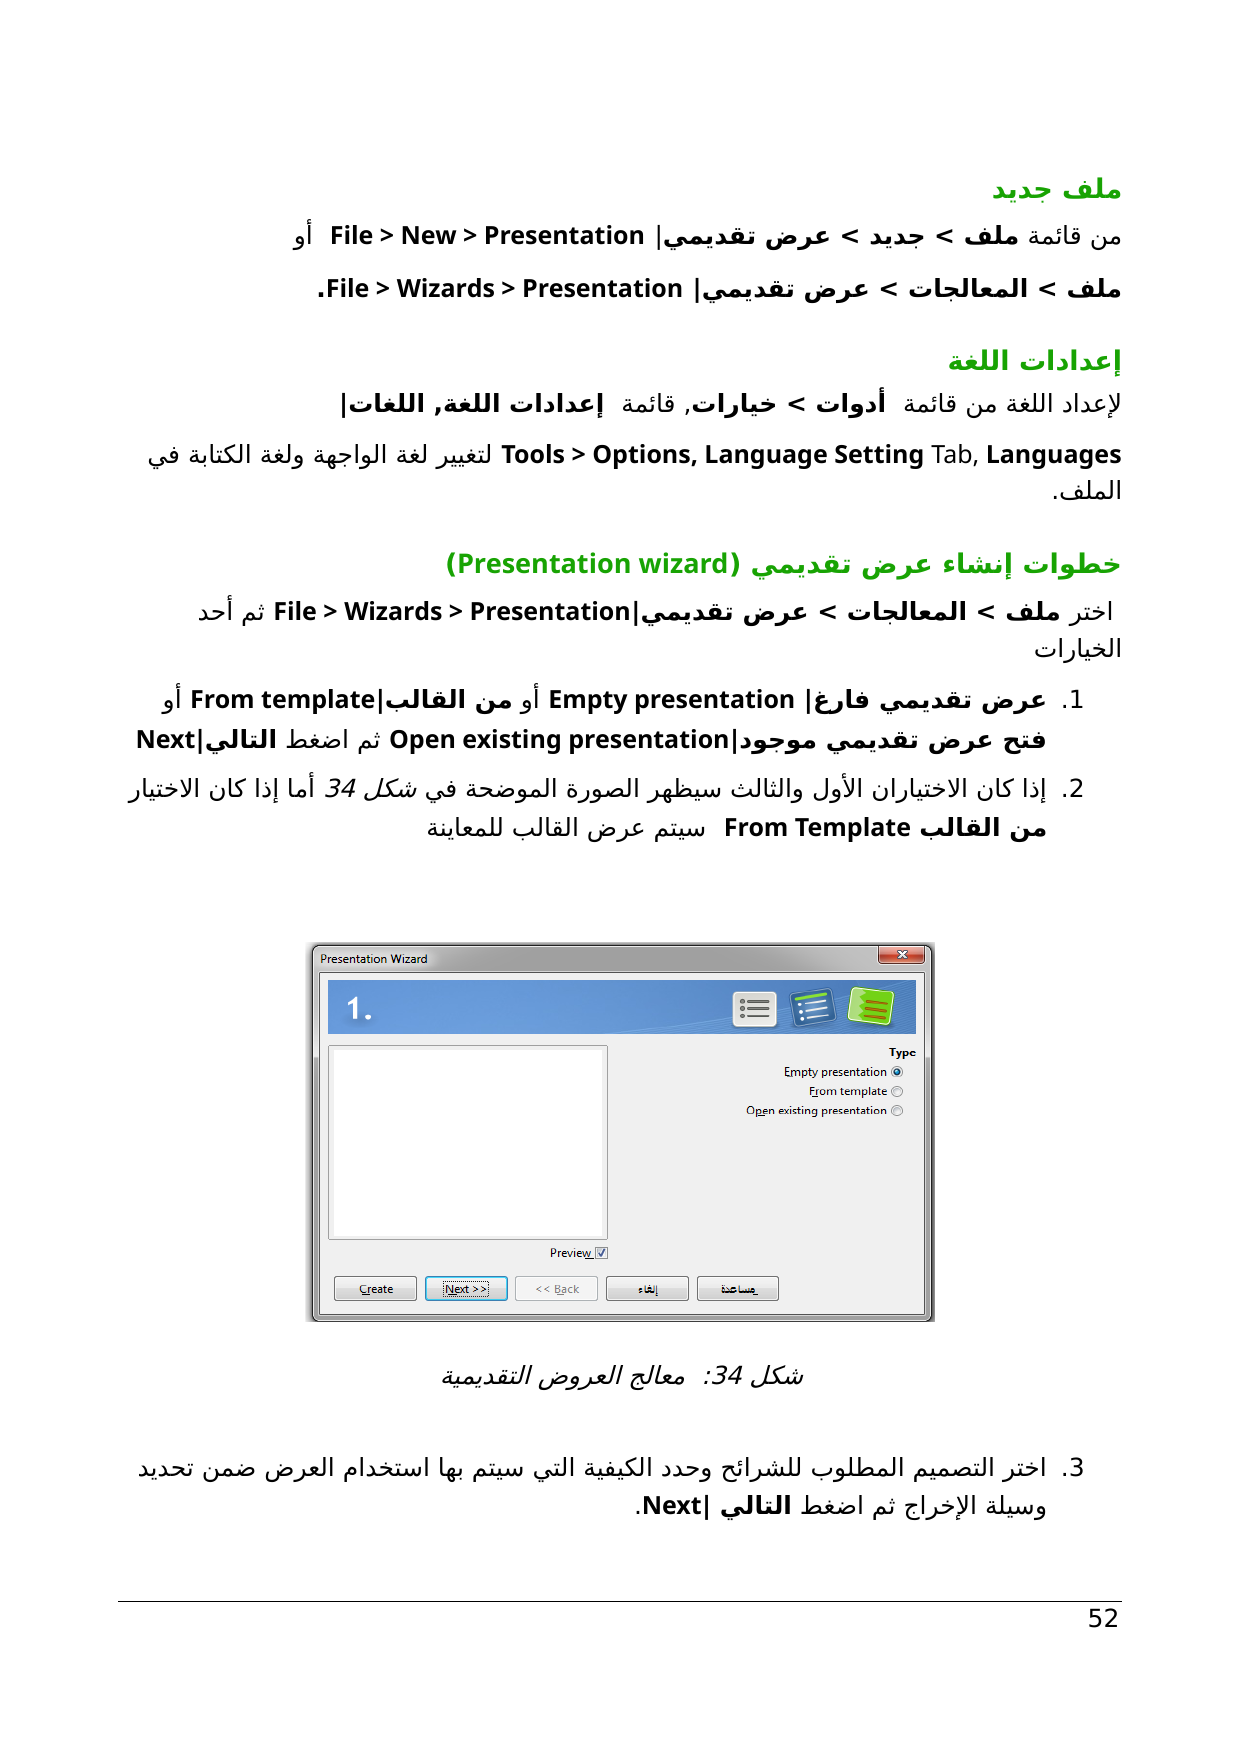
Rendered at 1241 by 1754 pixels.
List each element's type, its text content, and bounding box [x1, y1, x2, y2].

list اختر التصميم المطلوب للشرائح وحدد الكيفية التي سيتم بها استخدام العرض ضمن تحديد وسيلة الإخراج ثم اضغط التالي |Next. [118, 1453, 1084, 1522]
subtitle إعدادات اللغة [118, 345, 1122, 376]
text ملف > المعالجات > عرض تقديمي| File > Wizards > Presentation. [118, 271, 1122, 305]
text لإعداد اللغة من قائمة أدوات > خيارات, قائمة إعدادات اللغة, اللغات| [118, 389, 1122, 418]
picture [305, 942, 935, 1322]
text من قائمة ملف > جديد > عرض تقديمي| File > New > Presentation أو [118, 217, 1122, 251]
list عرض تقديمي فارغ| Empty presentation أو من القالب|From template أو فتح عرض تقديمي موجود|Open existing presentation ثم اضغط التالي|Next [118, 681, 1084, 755]
text Tools > Options, Language Setting Tab, Languages لتغيير لغة الواجهة ولغة الكتابة في الملف. [118, 436, 1122, 506]
subtitle خطوات إنشاء عرض تقديمي (Presentation wizard) [118, 545, 1122, 582]
list إذا كان الاختياران الأول والثالث سيظهر الصورة الموضحة في شكل 34 أما إذا كان الاختيار من القالب From Template سيتم عرض القالب للمعاينة [118, 775, 1084, 844]
subtitle ملف جديد [118, 173, 1122, 205]
list شكل 34: معالج العروض التقديمية [305, 1361, 935, 1391]
text اختر ملف > المعالجات > عرض تقديمي|File > Wizards > Presentation ثم أحد الخيارات [118, 594, 1122, 663]
